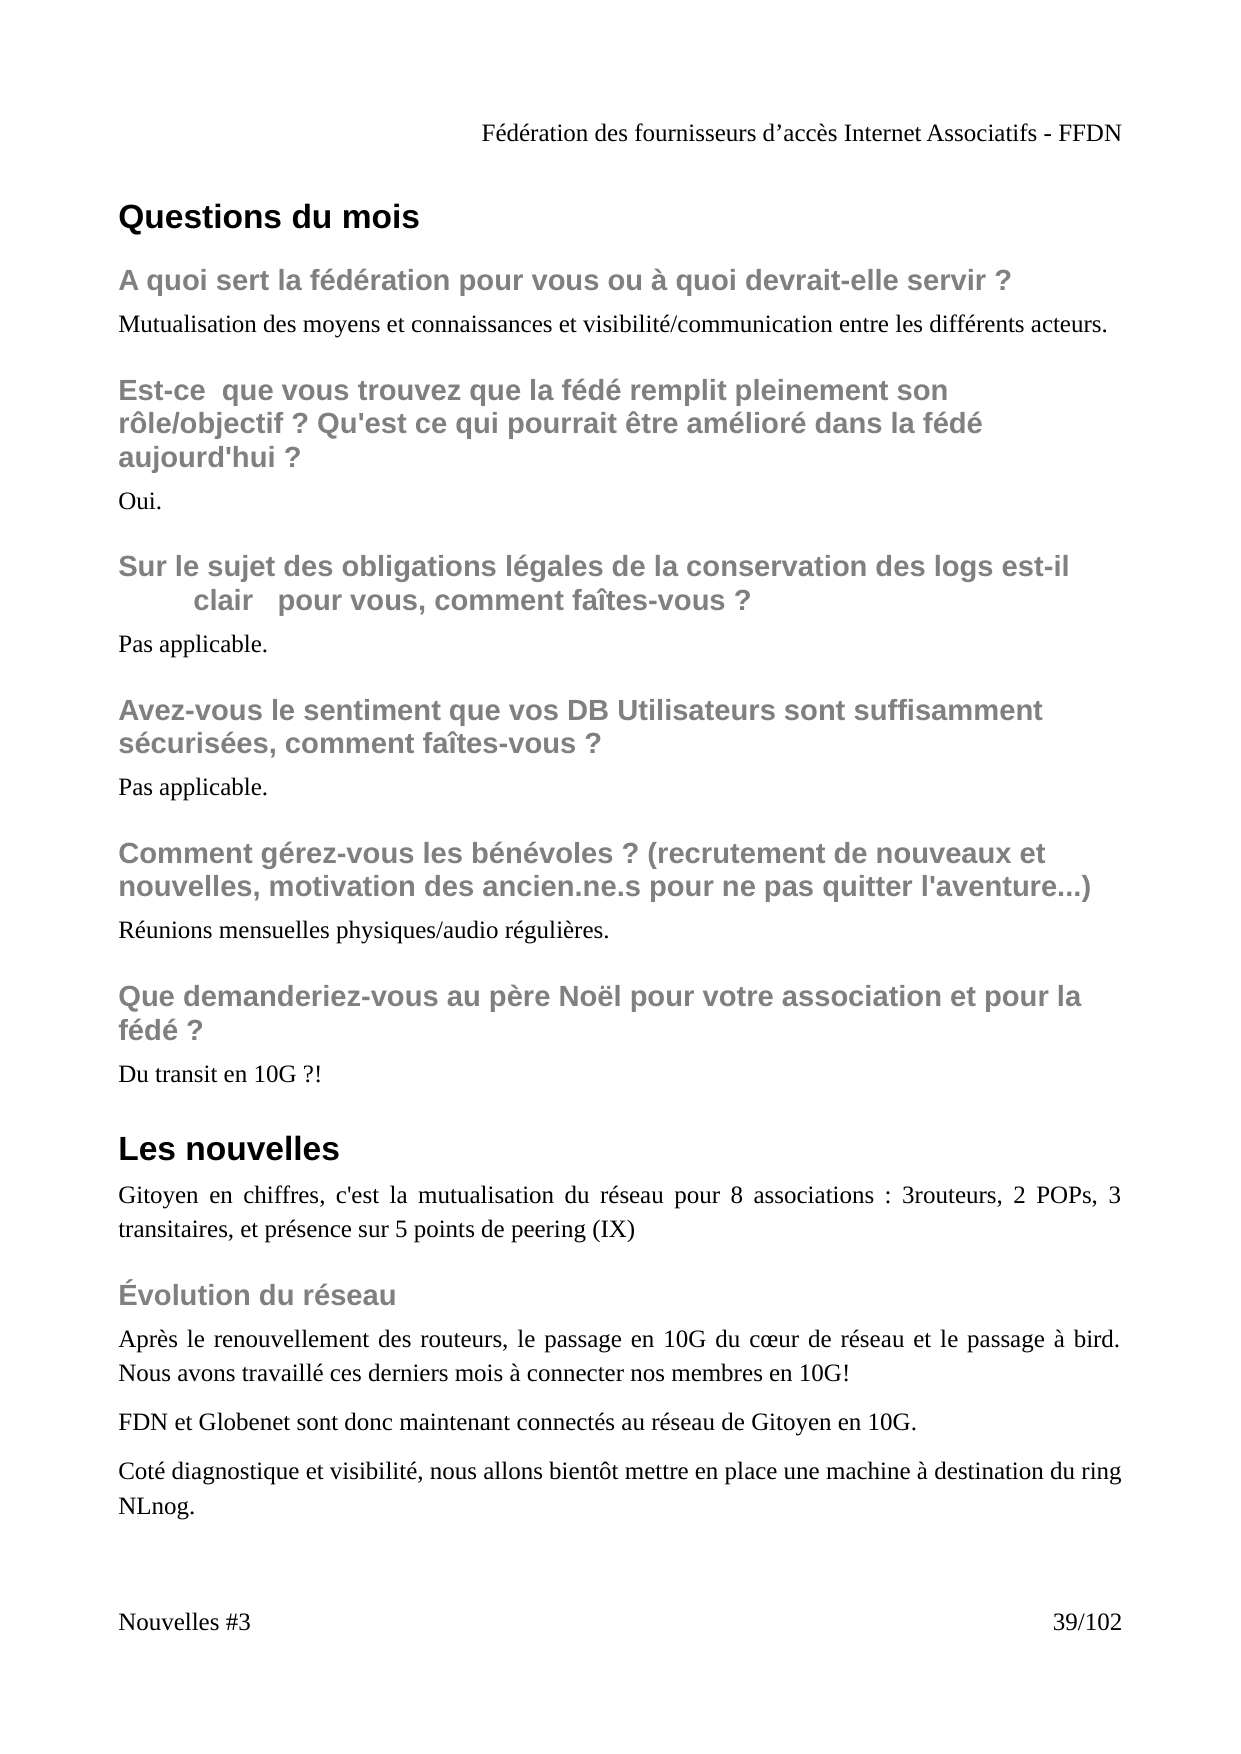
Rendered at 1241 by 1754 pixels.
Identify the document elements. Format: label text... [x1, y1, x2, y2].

text Coté diagnostique et visibilité, nous allons bientôt mettre en place une machine à destination du ring NLnog. [118, 1456, 1122, 1520]
subtitle Les nouvelles [118, 1128, 1122, 1167]
text Gitoyen en chiffres, c'est la mutualisation du réseau pour 8 associations : 3routeurs, 2 POPs, 3 transitaires, et présence sur 5 points de peering (IX) [118, 1180, 1122, 1243]
subtitle Sur le sujet des obligations légales de la conservation des logs est-il clair pour vous, comment faîtes-vous ? [118, 549, 1122, 616]
text Du transit en 10G ?! [118, 1059, 1122, 1087]
subtitle Que demanderiez-vous au père Noël pour votre association et pour la fédé ? [118, 979, 1122, 1046]
text Pas applicable. [118, 772, 1122, 801]
subtitle Comment gérez-vous les bénévoles ? (recrutement de nouveaux et nouvelles, motivation des ancien.ne.s pour ne pas quitter l'aventure...) [118, 836, 1122, 903]
text Réunions mensuelles physiques/audio régulières. [118, 915, 1122, 944]
text Mutualisation des moyens et connaissances et visibilité/communication entre les différents acteurs. [118, 309, 1122, 338]
text FDN et Globenet sont donc maintenant connectés au réseau de Gitoyen en 10G. [118, 1407, 1122, 1436]
subtitle Évolution du réseau [118, 1278, 1122, 1311]
text Pas applicable. [118, 629, 1122, 658]
subtitle A quoi sert la fédération pour vous ou à quoi devrait-elle servir ? [118, 263, 1122, 296]
text Après le renouvellement des routeurs, le passage en 10G du cœur de réseau et le passage à bird. Nous avons travaillé ces derniers mois à connecter nos membres en 10G! [118, 1324, 1122, 1387]
subtitle Avez-vous le sentiment que vos DB Utilisateurs sont suffisamment sécurisées, comment faîtes-vous ? [118, 693, 1122, 760]
subtitle Est-ce que vous trouvez que la fédé remplit pleinement son rôle/objectif ? Qu'est ce qui pourrait être amélioré dans la fédé aujourd'hui ? [118, 373, 1122, 473]
subtitle Questions du mois [118, 197, 1122, 236]
text Oui. [118, 486, 1122, 514]
